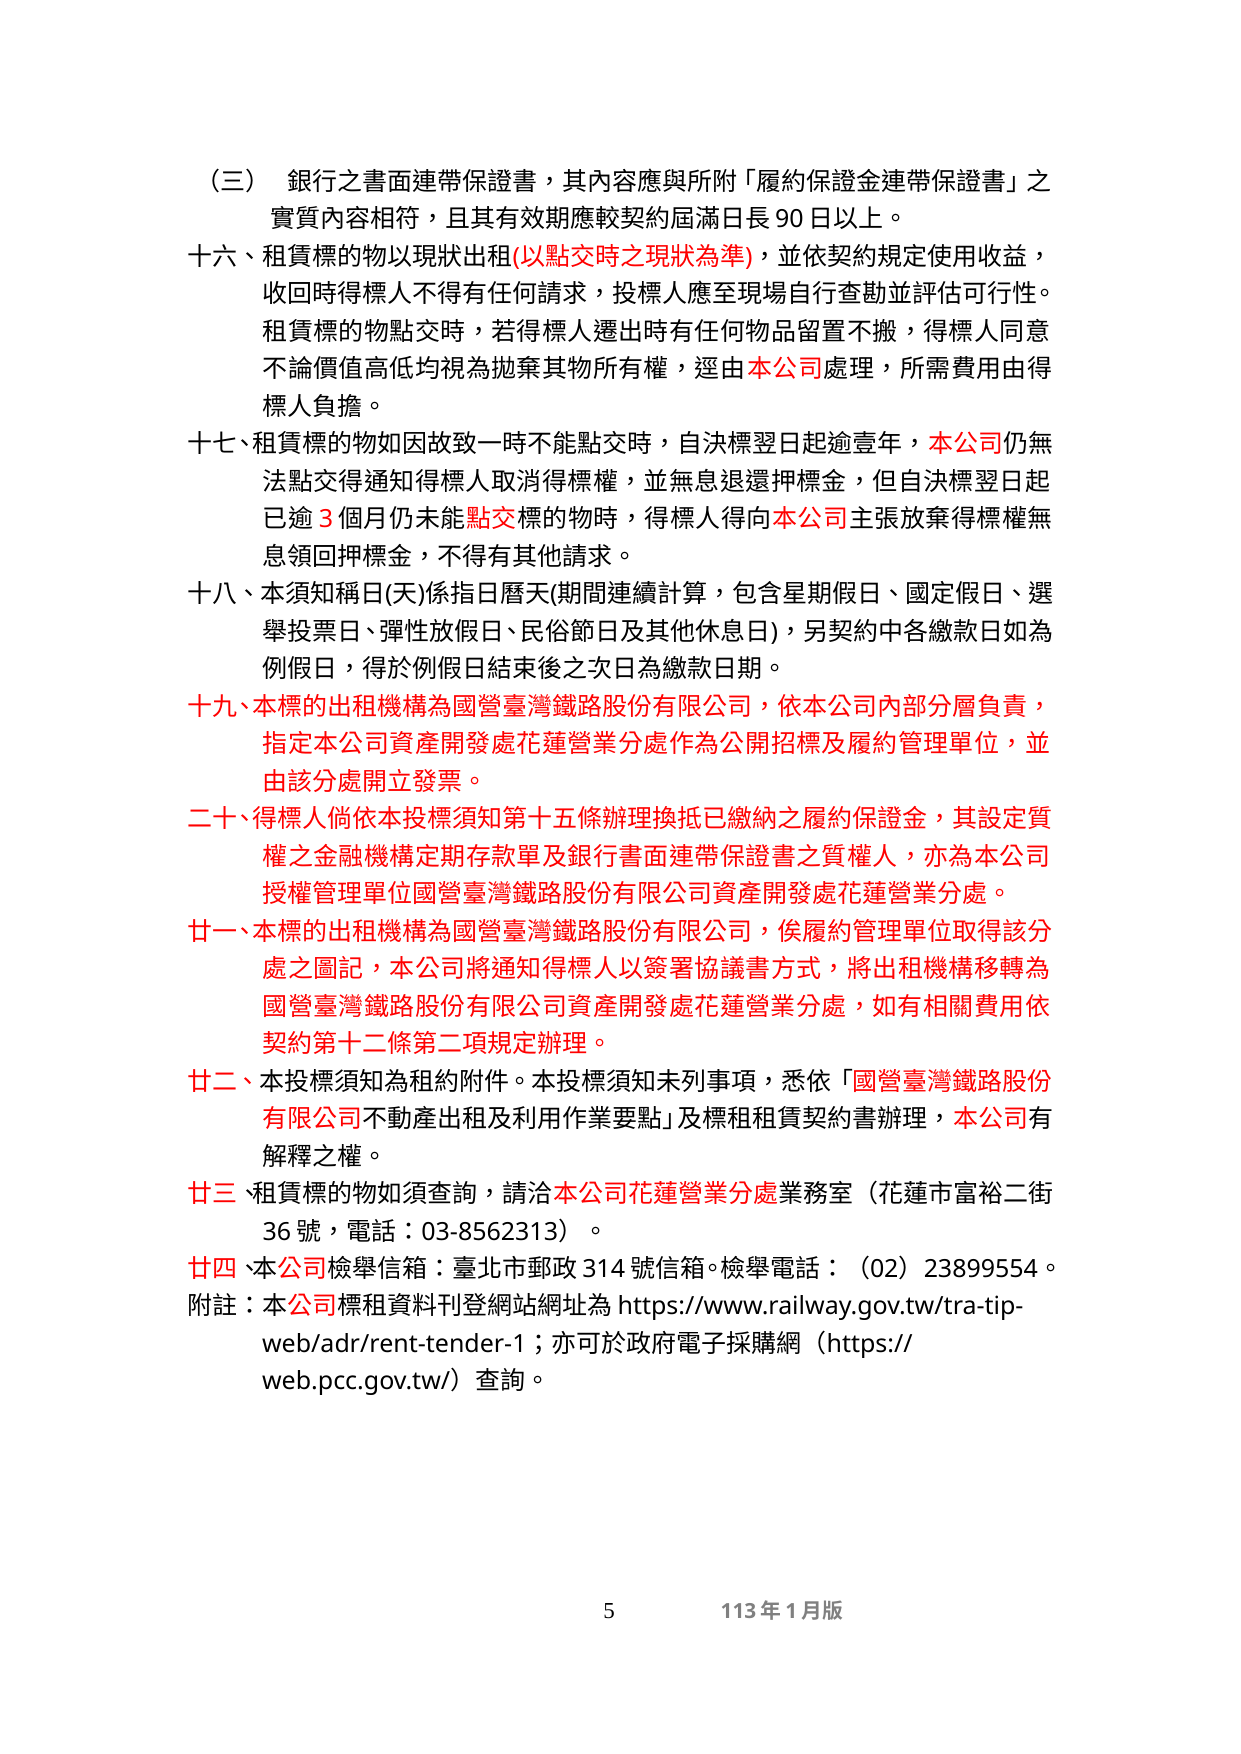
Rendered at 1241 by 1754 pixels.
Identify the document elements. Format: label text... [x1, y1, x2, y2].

text 廿四、本公司檢舉信箱：臺北市郵政314號信箱。檢舉電話：（02）23899554。 [187, 1247, 1053, 1285]
text 廿三、租賃標的物如須查詢，請洽本公司花蓮營業分處業務室（花蓮市富裕二街36號，電話：03-8562313）。 [187, 1172, 1053, 1247]
text 十九、本標的出租機構為國營臺灣鐵路股份有限公司，依本公司內部分層負責，指定本公司資產開發處花蓮營業分處作為公開招標及履約管理單位，並由該分處開立發票。 [187, 685, 1053, 797]
text 廿二、本投標須知為租約附件。本投標須知未列事項，悉依「國營臺灣鐵路股份有限公司不動產出租及利用作業要點」及標租租賃契約書辦理，本公司有解釋之權。 [187, 1060, 1053, 1172]
list 銀行之書面連帶保證書，其內容應與所附「履約保證金連帶保證書」之實質內容相符，且其有效期應較契約屆滿日長90日以上。 [195, 160, 1051, 235]
text 廿一、本標的出租機構為國營臺灣鐵路股份有限公司，俟履約管理單位取得該分處之圖記，本公司將通知得標人以簽署協議書方式，將出租機構移轉為國營臺灣鐵路股份有限公司資產開發處花蓮營業分處，如有相關費用依契約第十二條第二項規定辦理。 [187, 910, 1053, 1060]
text 附註：本公司標租資料刊登網站網址為https://www.railway.gov.tw/tra-tip-web/adr/rent-tender-1；亦可於政府電子採購網（https://web.pcc.gov.tw/）查詢。 [187, 1285, 1053, 1397]
text 十八、本須知稱日(天)係指日曆天(期間連續計算，包含星期假日、國定假日、選舉投票日、彈性放假日、民俗節日及其他休息日)，另契約中各繳款日如為例假日，得於例假日結束後之次日為繳款日期。 [187, 572, 1053, 685]
text 二十、得標人倘依本投標須知第十五條辦理換抵已繳納之履約保證金，其設定質權之金融機構定期存款單及銀行書面連帶保證書之質權人，亦為本公司授權管理單位國營臺灣鐵路股份有限公司資產開發處花蓮營業分處。 [187, 797, 1053, 910]
text 十七、租賃標的物如因故致一時不能點交時，自決標翌日起逾壹年，本公司仍無法點交得通知得標人取消得標權，並無息退還押標金，但自決標翌日起已逾3個月仍未能點交標的物時，得標人得向本公司主張放棄得標權無息領回押標金，不得有其他請求。 [187, 422, 1053, 572]
text 十六、租賃標的物以現狀出租(以點交時之現狀為準)，並依契約規定使用收益，收回時得標人不得有任何請求，投標人應至現場自行查勘並評估可行性。租賃標的物點交時，若得標人遷出時有任何物品留置不搬，得標人同意不論價值高低均視為拋棄其物所有權，逕由本公司處理，所需費用由得標人負擔。 [187, 235, 1053, 422]
